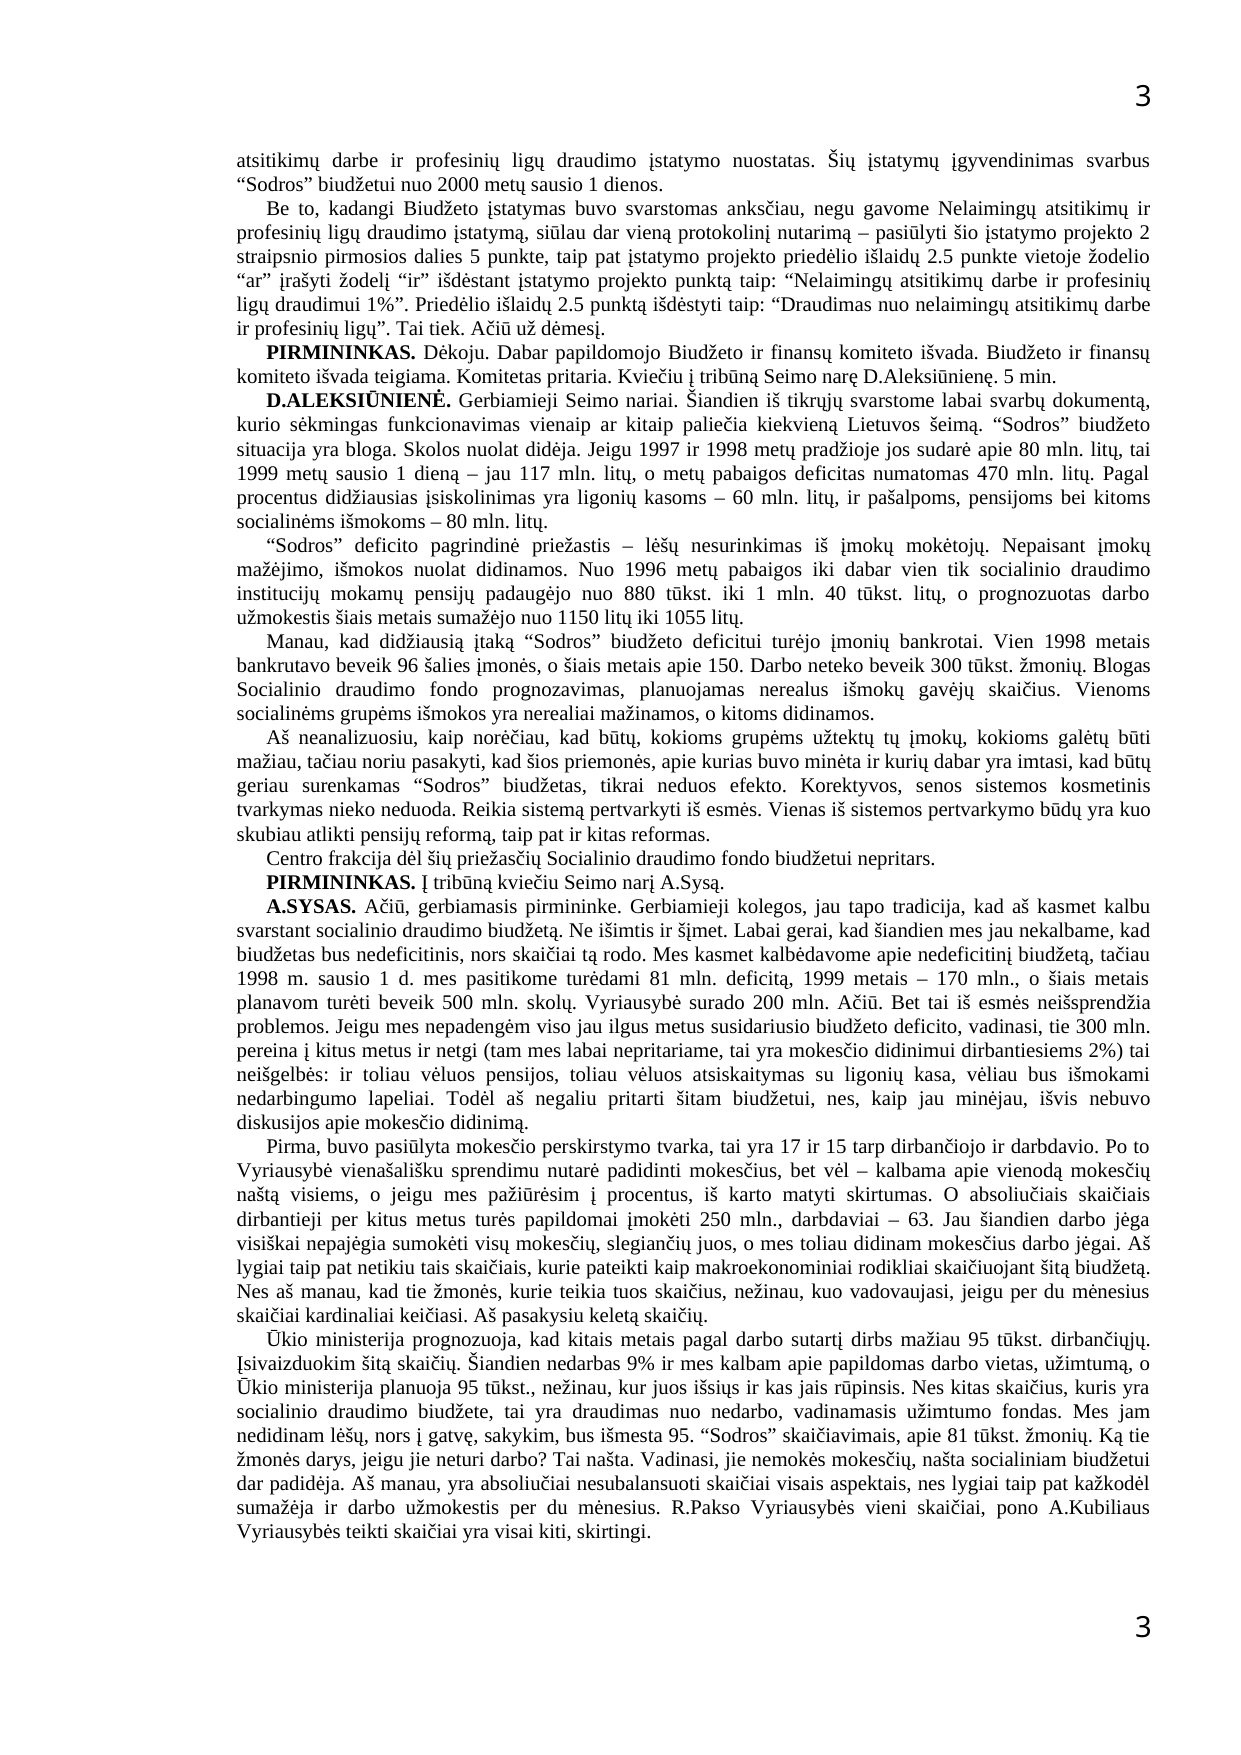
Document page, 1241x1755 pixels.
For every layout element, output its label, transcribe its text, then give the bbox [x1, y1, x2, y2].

text “Sodros” deficito pagrindinė priežastis – lėšų nesurinkimas iš įmokų mokėtojų. Nepaisant įmokų mažėjimo, išmokos nuolat didinamos. Nuo 1996 metų pabaigos iki dabar vien tik socialinio draudimo institucijų mokamų pensijų padaugėjo nuo 880 tūkst. iki 1 mln. 40 tūkst. litų, o prognozuotas darbo užmokestis šiais metais sumažėjo nuo 1150 litų iki 1055 litų. [236, 533, 1152, 629]
text Aš neanalizuosiu, kaip norėčiau, kad būtų, kokioms grupėms užtektų tų įmokų, kokioms galėtų būti mažiau, tačiau noriu pasakyti, kad šios priemonės, apie kurias buvo minėta ir kurių dabar yra imtasi, kad būtų geriau surenkamas “Sodros” biudžetas, tikrai neduos efekto. Korektyvos, senos sistemos kosmetinis tvarkymas nieko neduoda. Reikia sistemą pertvarkyti iš esmės. Vienas iš sistemos pertvarkymo būdų yra kuo skubiau atlikti pensijų reformą, taip pat ir kitas reformas. [236, 725, 1152, 846]
text A.SYSAS. Ačiū, gerbiamasis pirmininke. Gerbiamieji kolegos, jau tapo tradicija, kad aš kasmet kalbu svarstant socialinio draudimo biudžetą. Ne išimtis ir šįmet. Labai gerai, kad šiandien mes jau nekalbame, kad biudžetas bus nedeficitinis, nors skaičiai tą rodo. Mes kasmet kalbėdavome apie nedeficitinį biudžetą, tačiau 1998 m. sausio 1 d. mes pasitikome turėdami 81 mln. deficitą, 1999 metais – 170 mln., o šiais metais planavom turėti beveik 500 mln. skolų. Vyriausybė surado 200 mln. Ačiū. Bet tai iš esmės neišsprendžia problemos. Jeigu mes nepadengėm viso jau ilgus metus susidariusio biudžeto deficito, vadinasi, tie 300 mln. pereina į kitus metus ir netgi (tam mes labai nepritariame, tai yra mokesčio didinimui dirbantiesiems 2%) tai neišgelbės: ir toliau vėluos pensijos, toliau vėluos atsiskaitymas su ligonių kasa, vėliau bus išmokami nedarbingumo lapeliai. Todėl aš negaliu pritarti šitam biudžetui, nes, kaip jau minėjau, išvis nebuvo diskusijos apie mokesčio didinimą. [236, 894, 1152, 1134]
text Pirma, buvo pasiūlyta mokesčio perskirstymo tvarka, tai yra 17 ir 15 tarp dirbančiojo ir darbdavio. Po to Vyriausybė vienašališku sprendimu nutarė padidinti mokesčius, bet vėl – kalbama apie vienodą mokesčių naštą visiems, o jeigu mes pažiūrėsim į procentus, iš karto matyti skirtumas. O absoliučiais skaičiais dirbantieji per kitus metus turės papildomai įmokėti 250 mln., darbdaviai – 63. Jau šiandien darbo jėga visiškai nepajėgia sumokėti visų mokesčių, slegiančių juos, o mes toliau didinam mokesčius darbo jėgai. Aš lygiai taip pat netikiu tais skaičiais, kurie pateikti kaip makroekonominiai rodikliai skaičiuojant šitą biudžetą. Nes aš manau, kad tie žmonės, kurie teikia tuos skaičius, nežinau, kuo vadovaujasi, jeigu per du mėnesius skaičiai kardinaliai keičiasi. Aš pasakysiu keletą skaičių. [236, 1134, 1152, 1327]
text atsitikimų darbe ir profesinių ligų draudimo įstatymo nuostatas. Šių įstatymų įgyvendinimas svarbus “Sodros” biudžetui nuo 2000 metų sausio 1 dienos. [236, 148, 1152, 196]
text Ūkio ministerija prognozuoja, kad kitais metais pagal darbo sutartį dirbs mažiau 95 tūkst. dirbančiųjų. Įsivaizduokim šitą skaičių. Šiandien nedarbas 9% ir mes kalbam apie papildomas darbo vietas, užimtumą, o Ūkio ministerija planuoja 95 tūkst., nežinau, kur juos išsiųs ir kas jais rūpinsis. Nes kitas skaičius, kuris yra socialinio draudimo biudžete, tai yra draudimas nuo nedarbo, vadinamasis užimtumo fondas. Mes jam nedidinam lėšų, nors į gatvę, sakykim, bus išmesta 95. “Sodros” skaičiavimais, apie 81 tūkst. žmonių. Ką tie žmonės darys, jeigu jie neturi darbo? Tai našta. Vadinasi, jie nemokės mokesčių, našta socialiniam biudžetui dar padidėja. Aš manau, yra absoliučiai nesubalansuoti skaičiai visais aspektais, nes lygiai taip pat kažkodėl sumažėja ir darbo užmokestis per du mėnesius. R.Pakso Vyriausybės vieni skaičiai, pono A.Kubiliaus Vyriausybės teikti skaičiai yra visai kiti, skirtingi. [236, 1327, 1152, 1543]
text D.ALEKSIŪNIENĖ. Gerbiamieji Seimo nariai. Šiandien iš tikrųjų svarstome labai svarbų dokumentą, kurio sėkmingas funkcionavimas vienaip ar kitaip paliečia kiekvieną Lietuvos šeimą. “Sodros” biudžeto situacija yra bloga. Skolos nuolat didėja. Jeigu 1997 ir 1998 metų pradžioje jos sudarė apie 80 mln. litų, tai 1999 metų sausio 1 dieną – jau 117 mln. litų, o metų pabaigos deficitas numatomas 470 mln. litų. Pagal procentus didžiausias įsiskolinimas yra ligonių kasoms – 60 mln. litų, ir pašalpoms, pensijoms bei kitoms socialinėms išmokoms – 80 mln. litų. [236, 388, 1152, 533]
text Centro frakcija dėl šių priežasčių Socialinio draudimo fondo biudžetui nepritars. [236, 846, 1152, 869]
text PIRMININKAS. Į tribūną kviečiu Seimo narį A.Sysą. [236, 869, 1152, 894]
text PIRMININKAS. Dėkoju. Dabar papildomojo Biudžeto ir finansų komiteto išvada. Biudžeto ir finansų komiteto išvada teigiama. Komitetas pritaria. Kviečiu į tribūną Seimo narę D.Aleksiūnienę. 5 min. [236, 340, 1152, 388]
text Manau, kad didžiausią įtaką “Sodros” biudžeto deficitui turėjo įmonių bankrotai. Vien 1998 metais bankrutavo beveik 96 šalies įmonės, o šiais metais apie 150. Darbo neteko beveik 300 tūkst. žmonių. Blogas Socialinio draudimo fondo prognozavimas, planuojamas nerealus išmokų gavėjų skaičius. Vienoms socialinėms grupėms išmokos yra nerealiai mažinamos, o kitoms didinamos. [236, 629, 1152, 725]
text Be to, kadangi Biudžeto įstatymas buvo svarstomas anksčiau, negu gavome Nelaimingų atsitikimų ir profesinių ligų draudimo įstatymą, siūlau dar vieną protokolinį nutarimą – pasiūlyti šio įstatymo projekto 2 straipsnio pirmosios dalies 5 punkte, taip pat įstatymo projekto priedėlio išlaidų 2.5 punkte vietoje žodelio “ar” įrašyti žodelį “ir” išdėstant įstatymo projekto punktą taip: “Nelaimingų atsitikimų darbe ir profesinių ligų draudimui 1%”. Priedėlio išlaidų 2.5 punktą išdėstyti taip: “Draudimas nuo nelaimingų atsitikimų darbe ir profesinių ligų”. Tai tiek. Ačiū už dėmesį. [236, 196, 1152, 340]
